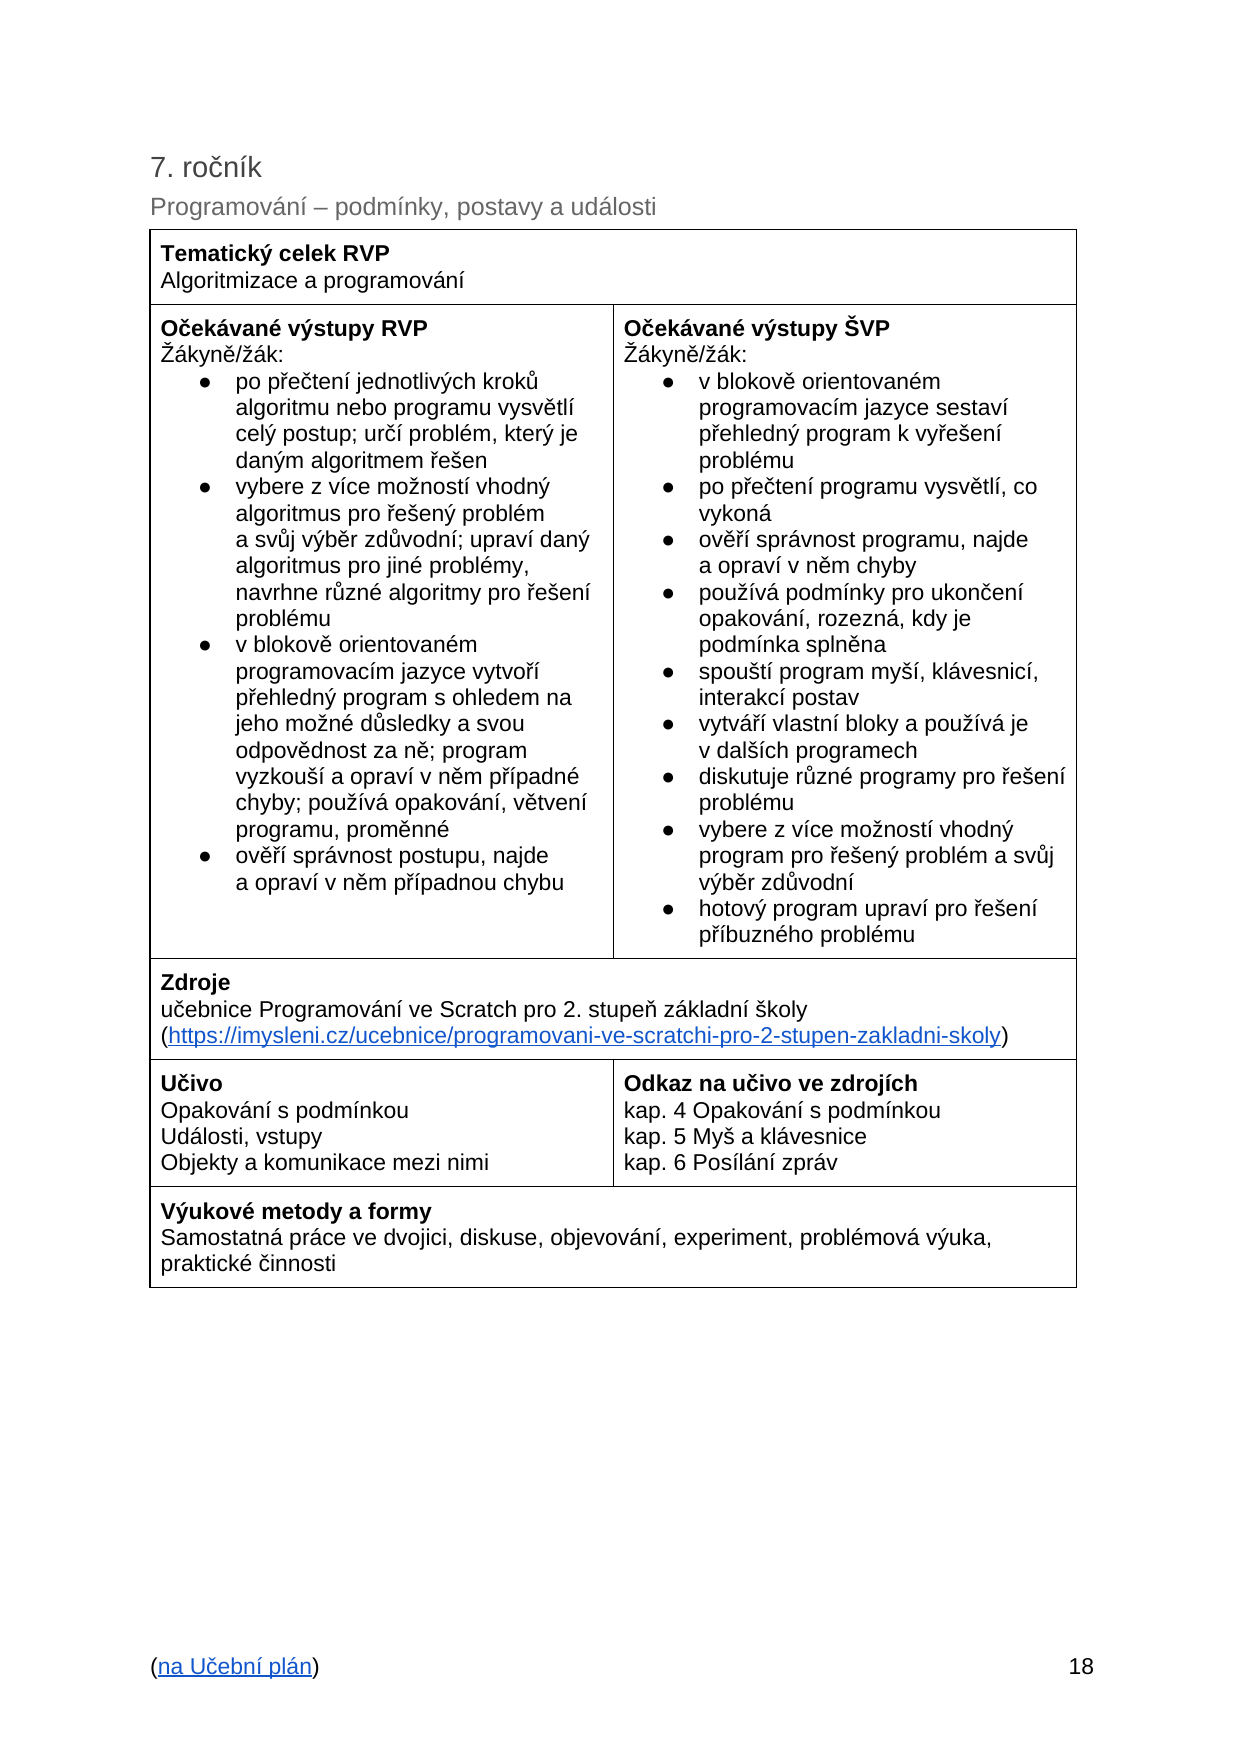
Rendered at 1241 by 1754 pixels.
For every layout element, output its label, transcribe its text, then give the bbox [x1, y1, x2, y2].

table_cell Zdroje učebnice Programování ve Scratch pro 2. stupeň základní školy (https://imysleni.cz/ucebnice/programovani-ve-scratchi-pro-2-stupen-zakladni-skoly) [151, 959, 1076, 1059]
subtitle 7. ročník [150, 150, 1090, 183]
subtitle Programování – podmínky, postavy a události [150, 192, 1090, 221]
table_cell Očekávané výstupy RVP Žákyně/žák: po přečtení jednotlivých kroků algoritmu nebo programu vysvětlí celý postup; určí problém, který je daným algoritmem řešen vybere z více možností vhodný algoritmus pro řešený problém a svůj výběr zdůvodní; upraví daný algoritmus pro jiné problémy, navrhne různé algoritmy pro řešení problému v blokově orientovaném programovacím jazyce vytvoří přehledný program s ohledem na jeho možné důsledky a svou odpovědnost za ně; program vyzkouší a opraví v něm případné chyby; používá opakování, větvení programu, proměnné ověří správnost postupu, najde a opraví v něm případnou chybu [151, 305, 613, 958]
table_cell Učivo Opakování s podmínkou Události, vstupy Objekty a komunikace mezi nimi [151, 1060, 613, 1186]
table_header Tematický celek RVP Algoritmizace a programování [151, 230, 1076, 303]
table_cell Odkaz na učivo ve zdrojích kap. 4 Opakování s podmínkou kap. 5 Myš a klávesnice kap. 6 Posílání zpráv [614, 1060, 1076, 1186]
table_cell Očekávané výstupy ŠVP Žákyně/žák: v blokově orientovaném programovacím jazyce sestaví přehledný program k vyřešení problému po přečtení programu vysvětlí, co vykoná ověří správnost programu, najde a opraví v něm chyby používá podmínky pro ukončení opakování, rozezná, kdy je podmínka splněna spouští program myší, klávesnicí, interakcí postav vytváří vlastní bloky a používá je v dalších programech diskutuje různé programy pro řešení problému vybere z více možností vhodný program pro řešený problém a svůj výběr zdůvodní hotový program upraví pro řešení příbuzného problému [614, 305, 1076, 958]
table_cell Výukové metody a formy Samostatná práce ve dvojici, diskuse, objevování, experiment, problémová výuka, praktické činnosti [151, 1187, 1076, 1287]
